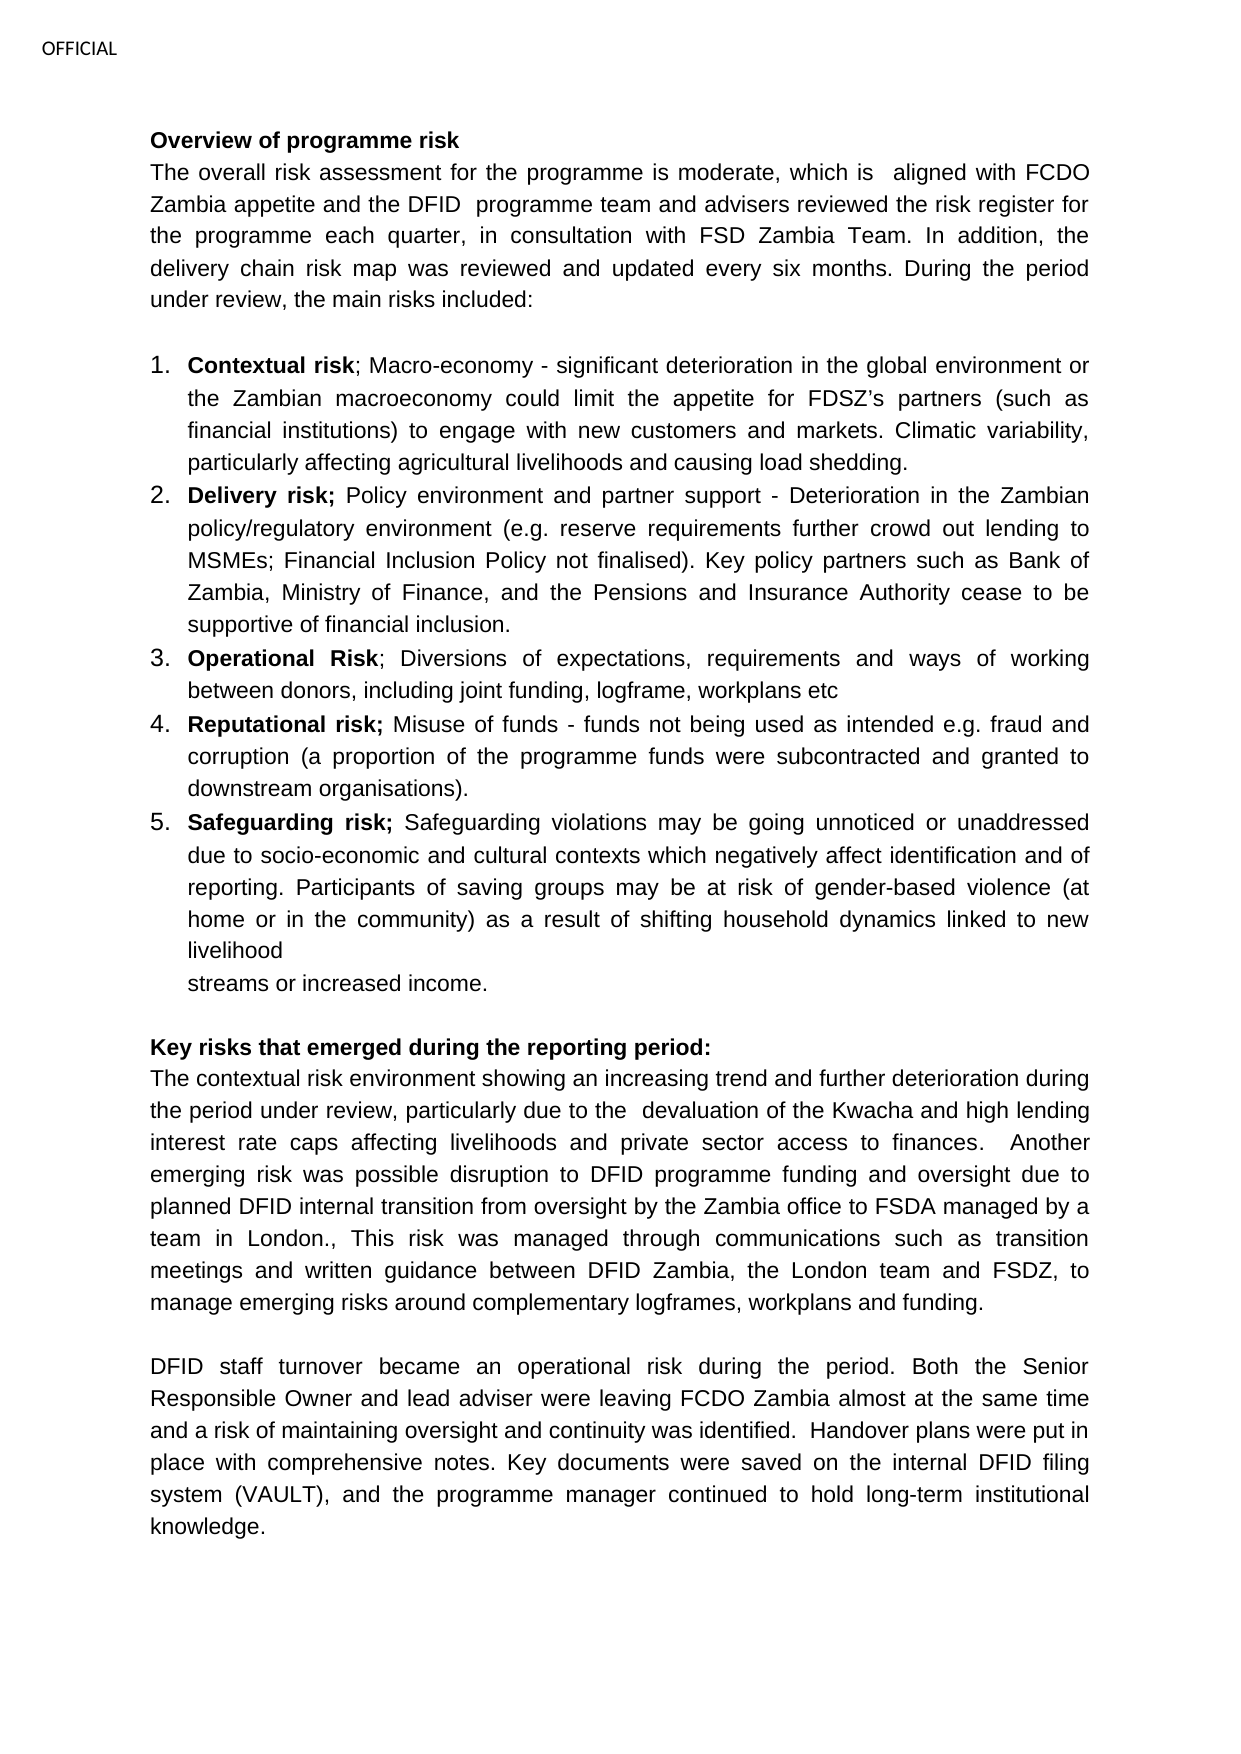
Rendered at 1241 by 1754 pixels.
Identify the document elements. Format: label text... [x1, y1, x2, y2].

list Delivery risk; Policy environment and partner support - Deterioration in the Zambian policy/regulatory environment (e.g. reserve requirements further crowd out lending to MSMEs; Financial Inclusion Policy not finalised). Key policy partners such as Bank of Zambia, Ministry of Finance, and the Pensions and Insurance Authority cease to be supportive of financial inclusion. [150, 481, 1090, 637]
text Key risks that emerged during the reporting period: [150, 1034, 1090, 1060]
list streams or increased income. [187, 970, 1090, 996]
text Overview of programme risk [150, 127, 1090, 153]
list Reputational risk; Misuse of funds - funds not being used as intended e.g. fraud and corruption (a proportion of the programme funds were subcontracted and granted to downstream organisations). [150, 710, 1090, 802]
list Operational Risk; Diversions of expectations, requirements and ways of working between donors, including joint funding, logframe, workplans etc [150, 643, 1090, 703]
text The overall risk assessment for the programme is moderate, which is aligned with FCDO Zambia appetite and the DFID programme team and advisers reviewed the risk register for the programme each quarter, in consultation with FSD Zambia Team. In addition, the delivery chain risk map was reviewed and updated every six months. During the period under review, the main risks included: [150, 159, 1090, 313]
list Contextual risk; Macro-economy - significant deterioration in the global environment or the Zambian macroeconomy could limit the appetite for FDSZ’s partners (such as financial institutions) to engage with new customers and markets. Climatic variability, particularly affecting agricultural livelihoods and causing load shedding. [150, 351, 1090, 475]
text The contextual risk environment showing an increasing trend and further deterioration during the period under review, particularly due to the devaluation of the Kwacha and high lending interest rate caps affecting livelihoods and private sector access to finances. Another emerging risk was possible disruption to DFID programme funding and oversight due to planned DFID internal transition from oversight by the Zambia office to FSDA managed by a team in London., This risk was managed through communications such as transition meetings and written guidance between DFID Zambia, the London team and FSDZ, to manage emerging risks around complementary logframes, workplans and funding. [150, 1066, 1090, 1316]
list Safeguarding risk; Safeguarding violations may be going unnoticed or unaddressed due to socio-economic and cultural contexts which negatively affect identification and of reporting. Participants of saving groups may be at risk of gender-based violence (at home or in the community) as a result of shifting household dynamics linked to new livelihood [150, 808, 1090, 964]
text DFID staff turnover became an operational risk during the period. Both the Senior Responsible Owner and lead adviser were leaving FCDO Zambia almost at the same time and a risk of maintaining oversight and continuity was identified. Handover plans were put in place with comprehensive notes. Key documents were saved on the internal DFID filing system (VAULT), and the programme manager continued to hold long-term institutional knowledge. [150, 1354, 1090, 1539]
